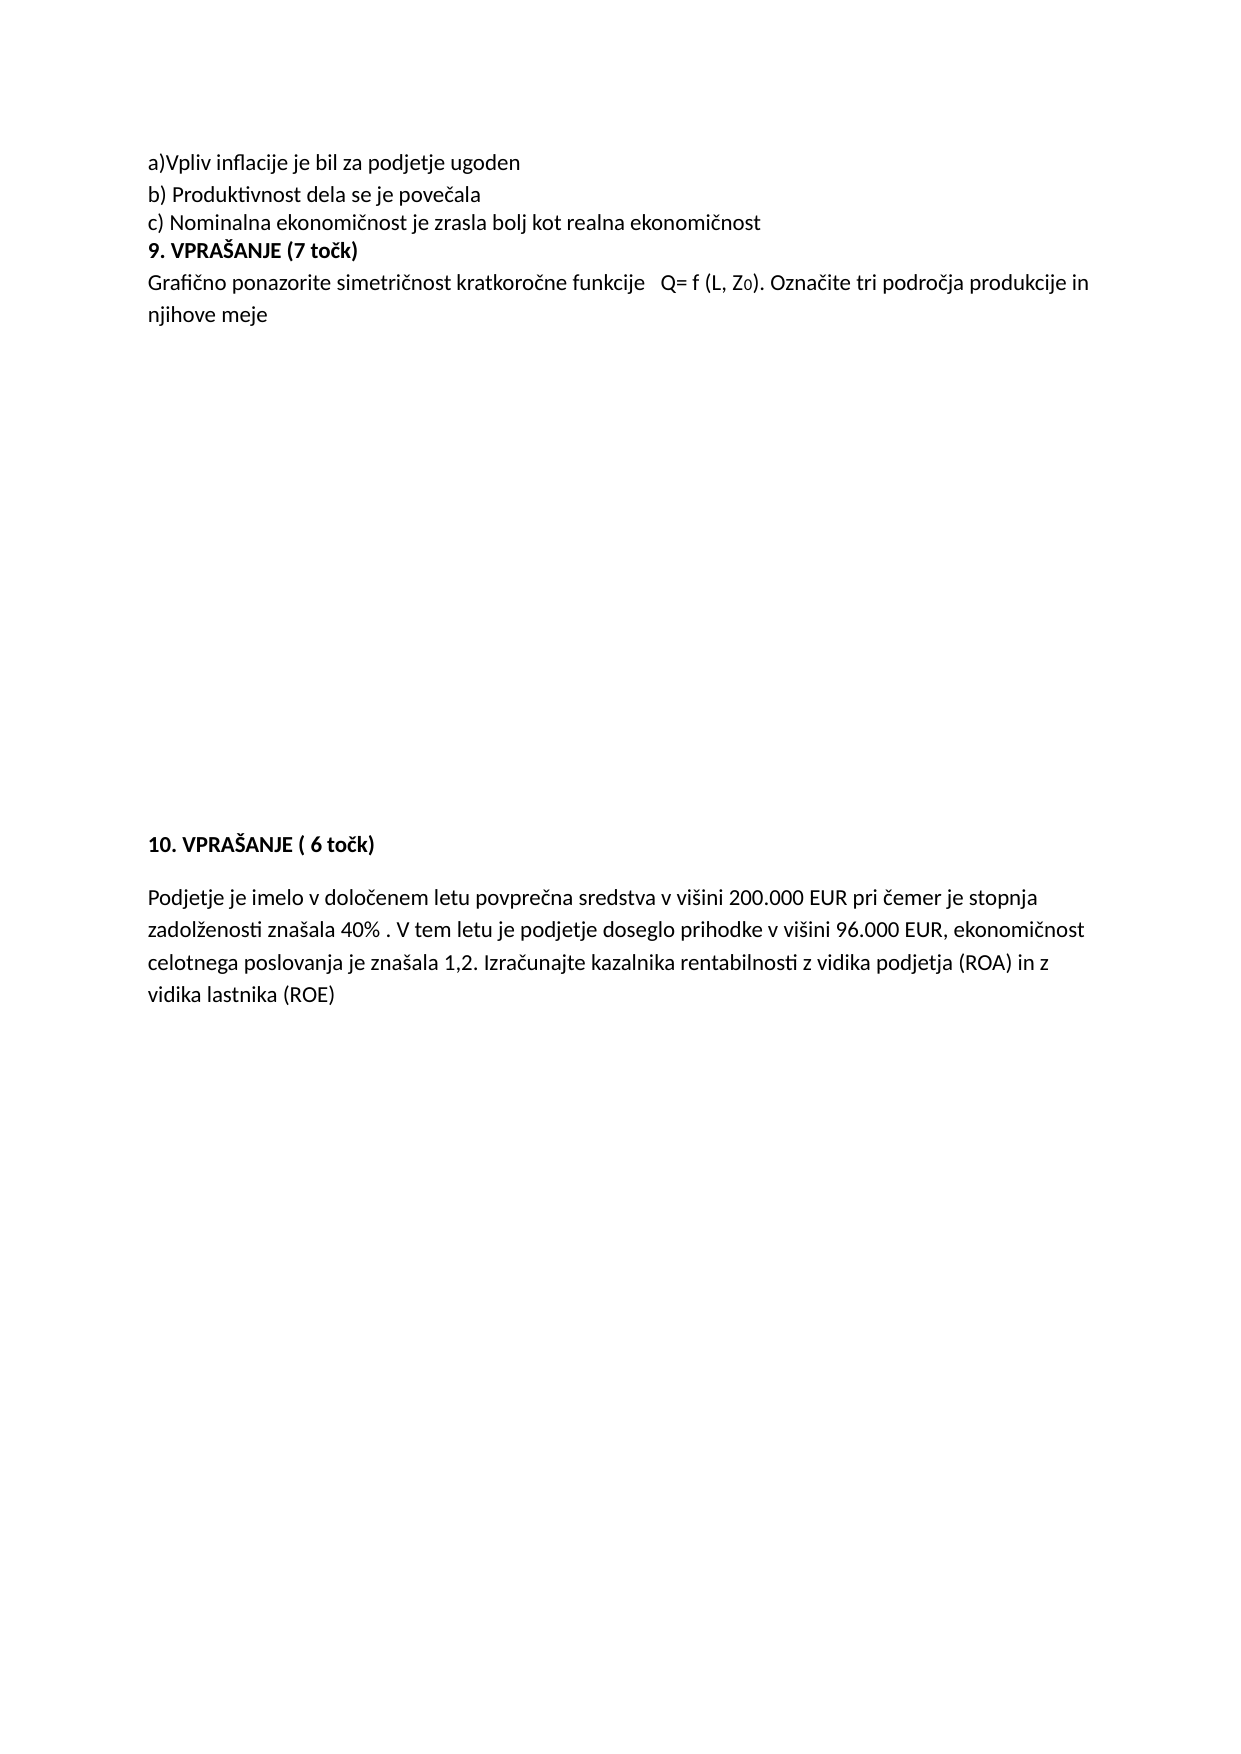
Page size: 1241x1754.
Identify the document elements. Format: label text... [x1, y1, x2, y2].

text c) Nominalna ekonomičnost je zrasla bolj kot realna ekonomičnost [148, 208, 1093, 236]
text a)Vpliv inflacije je bil za podjetje ugoden [148, 148, 1093, 176]
text 9. VPRAŠANJE (7 točk) [148, 236, 1093, 264]
text Podjetje je imelo v določenem letu povprečna sredstva v višini 200.000 EUR pri čemer je stopnja zadolženosti znašala 40% . V tem letu je podjetje doseglo prihodke v višini 96.000 EUR, ekonomičnost celotnega poslovanja je znašala 1,2. Izračunajte kazalnika rentabilnosti z vidika podjetja (ROA) in z vidika lastnika (ROE) [148, 883, 1093, 1008]
text Grafično ponazorite simetričnost kratkoročne funkcije Q= f (L, Z0). Označite tri področja produkcije in njihove meje [148, 268, 1093, 328]
text 10. VPRAŠANJE ( 6 točk) [148, 830, 1093, 858]
text b) Produktivnost dela se je povečala [148, 180, 1093, 208]
